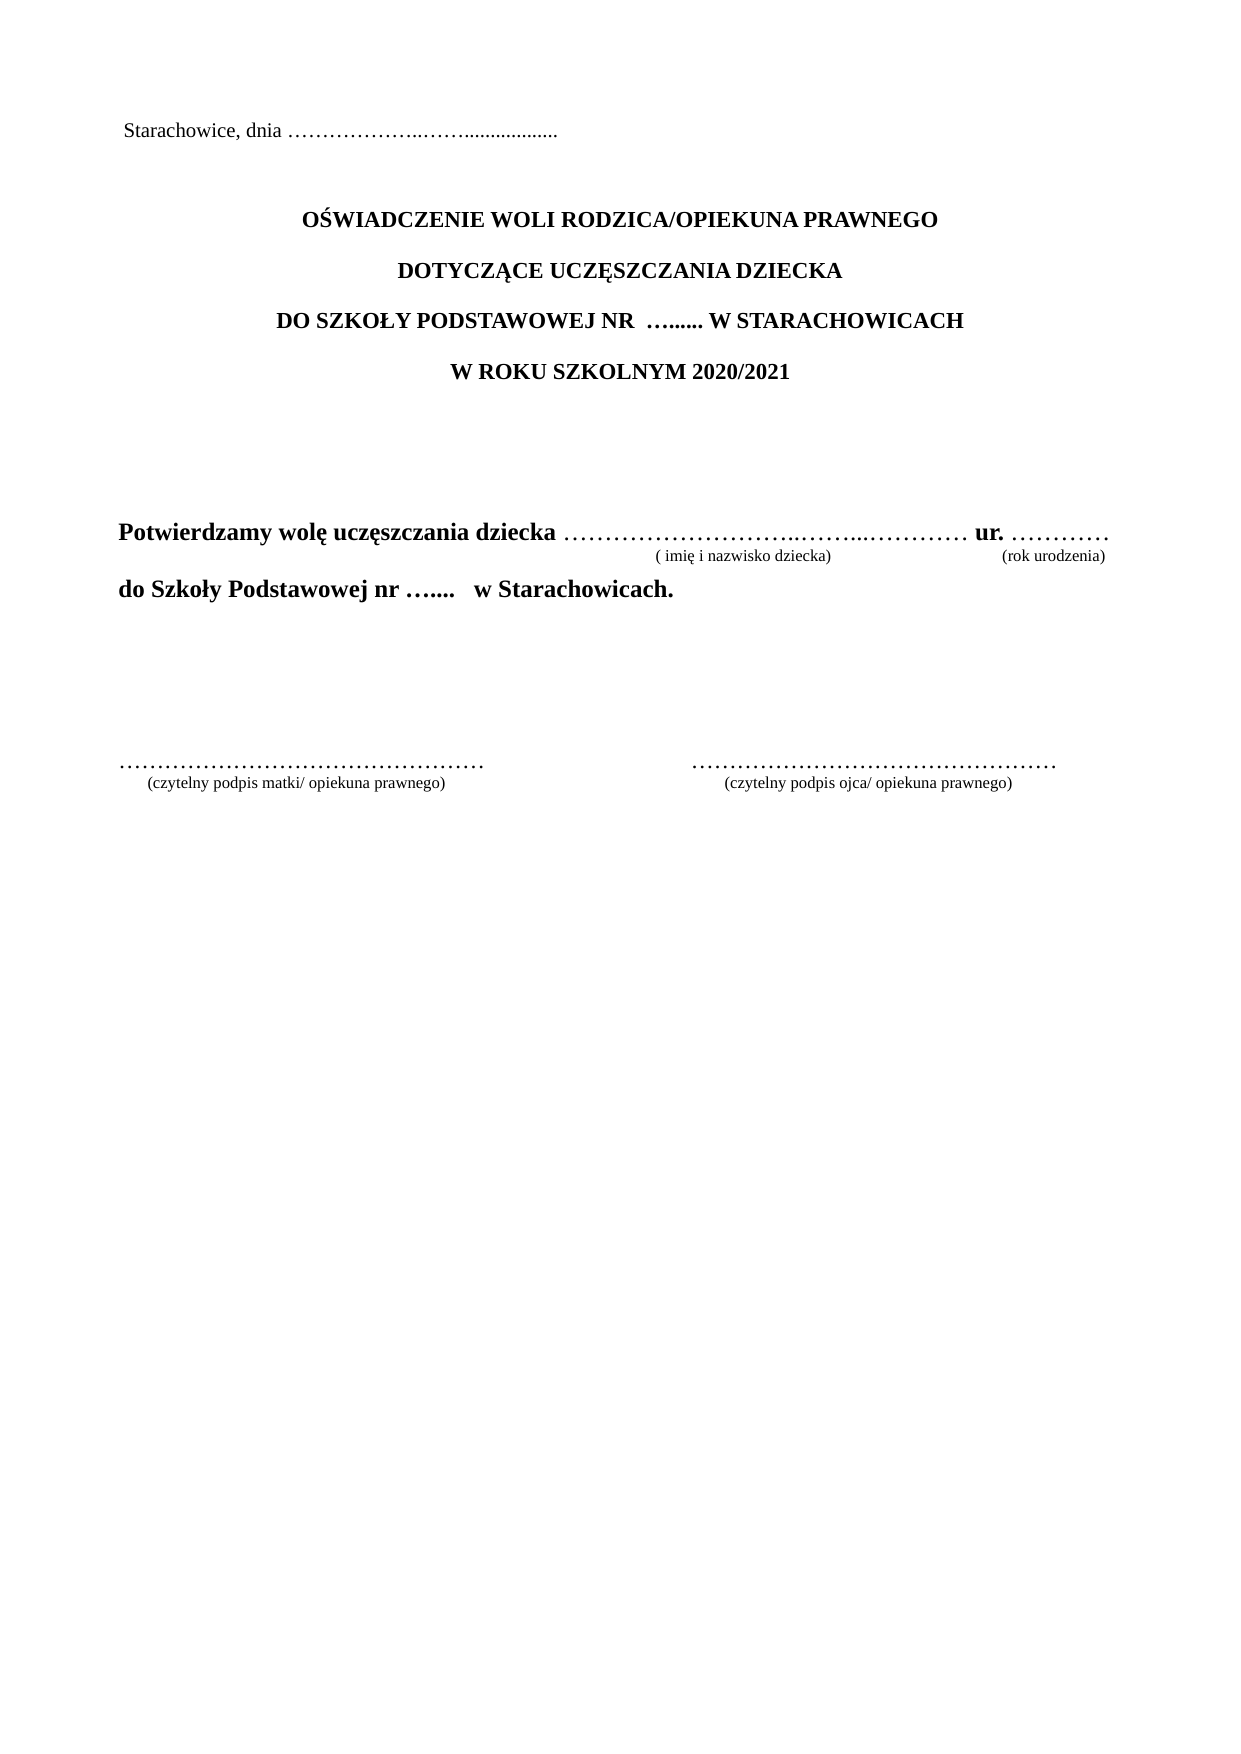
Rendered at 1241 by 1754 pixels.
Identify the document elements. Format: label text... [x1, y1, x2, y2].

text (czytelny podpis matki/ opiekuna prawnego) (czytelny podpis ojca/ opiekuna prawnego) [118, 773, 1122, 792]
text do Szkoły Podstawowej nr ….... w Starachowicach. [118, 574, 1122, 603]
text ( imię i nazwisko dziecka) (rok urodzenia) [605, 546, 1166, 574]
text DO SZKOŁY PODSTAWOWEJ NR …...... W STARACHOWICACH [118, 307, 1122, 334]
text DOTYCZĄCE UCZĘSZCZANIA DZIECKA [118, 257, 1122, 283]
text ………………………………………… ………………………………………… [118, 747, 1122, 773]
text Starachowice, dnia ………………..…….................. [118, 118, 1240, 142]
text Potwierdzamy wolę uczęszczania dziecka ………………………..……...………… ur. ………… [118, 517, 1196, 546]
text W ROKU SZKOLNYM 2020/2021 [118, 358, 1122, 384]
text OŚWIADCZENIE WOLI RODZICA/OPIEKUNA PRAWNEGO [118, 206, 1122, 233]
